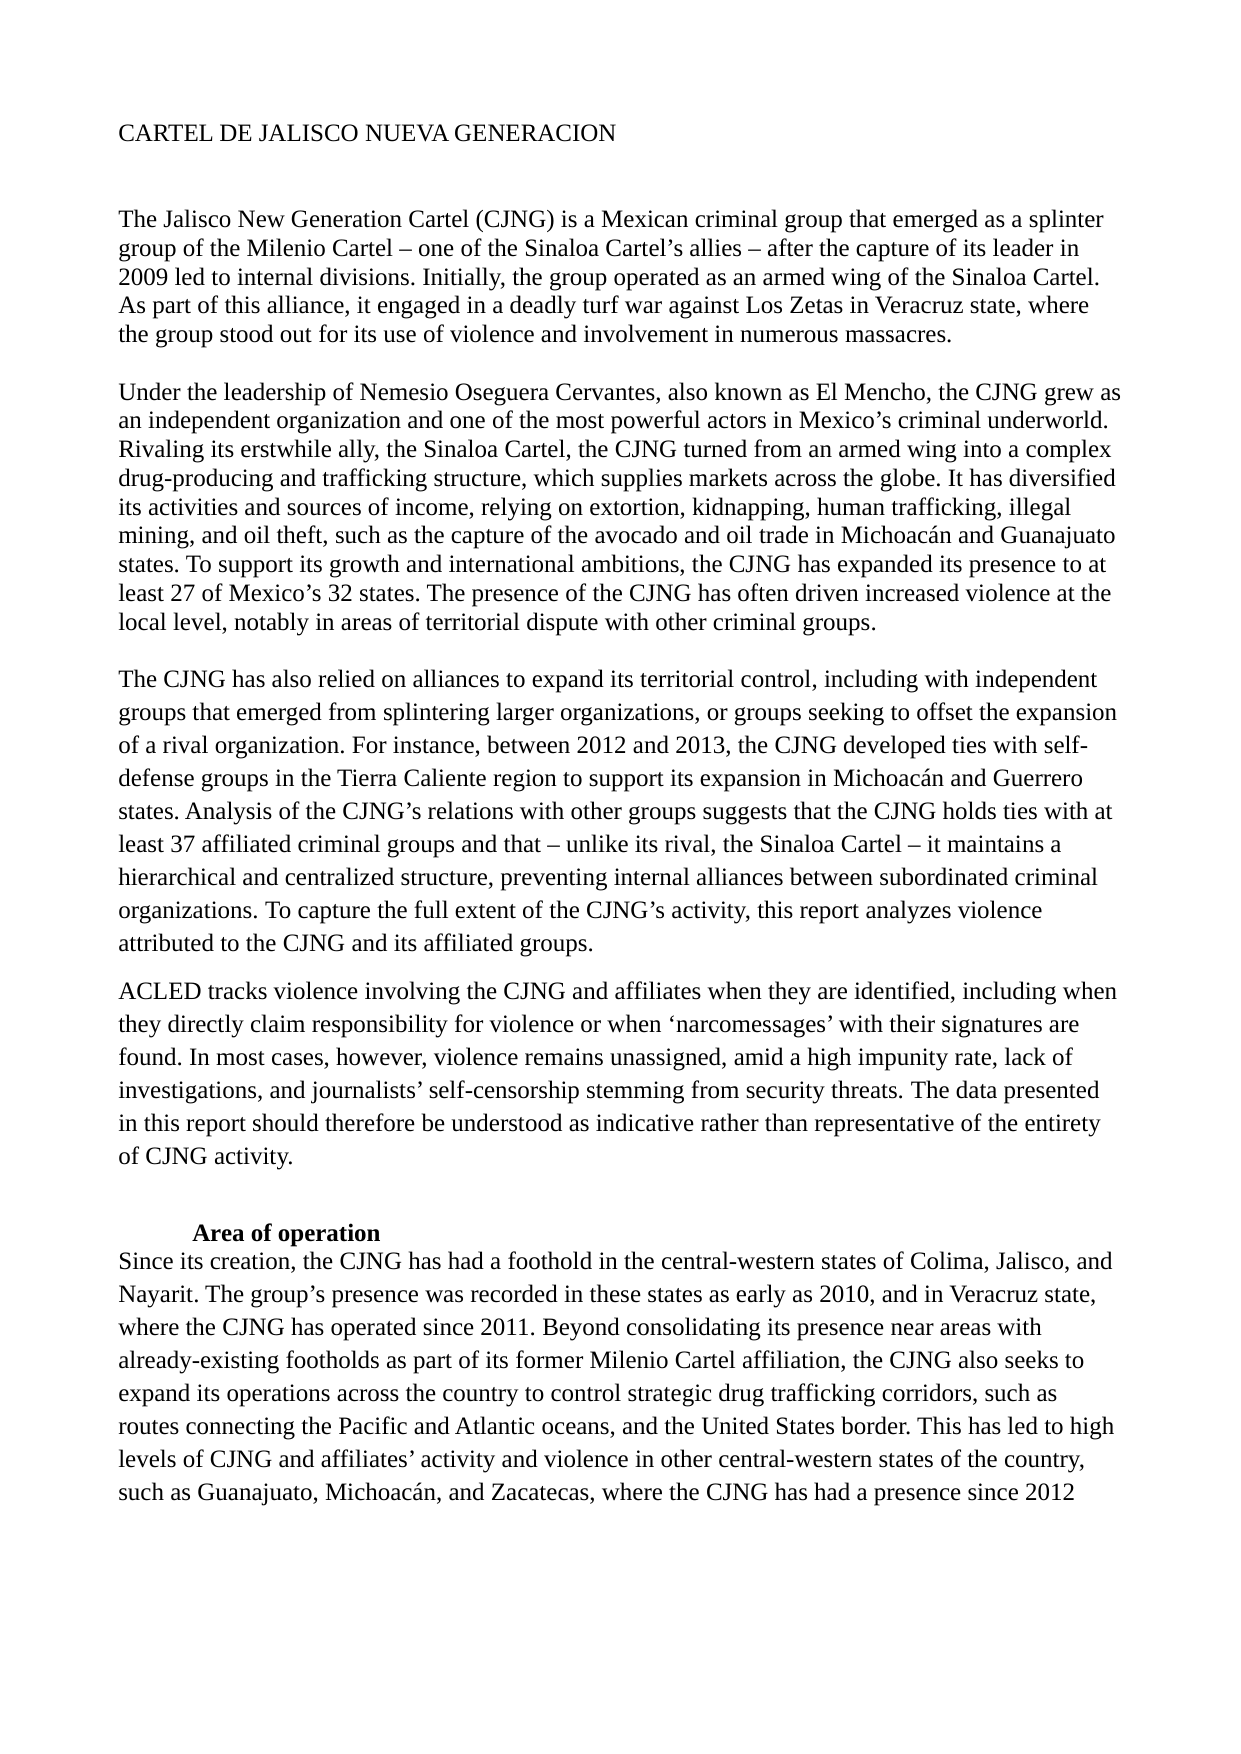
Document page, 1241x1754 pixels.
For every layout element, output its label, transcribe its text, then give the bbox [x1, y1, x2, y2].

text ACLED tracks violence involving the CJNG and affiliates when they are identified, including when they directly claim responsibility for violence or when ‘narcomessages’ with their signatures are found. In most cases, however, violence remains unassigned, amid a high impunity rate, lack of investigations, and journalists’ self-censorship stemming from security threats. The data presented in this report should therefore be understood as indicative rather than representative of the entirety of CJNG activity. [118, 976, 1122, 1170]
text The Jalisco New Generation Cartel (CJNG) is a Mexican criminal group that emerged as a splinter group of the Milenio Cartel – one of the Sinaloa Cartel’s allies – after the capture of its leader in 2009 led to internal divisions. Initially, the group operated as an armed wing of the Sinaloa Cartel. As part of this alliance, it engaged in a deadly turf war against Los Zetas in Veracruz state, where the group stood out for its use of violence and involvement in numerous massacres. [118, 204, 1122, 348]
text Under the leadership of Nemesio Oseguera Cervantes, also known as El Mencho, the CJNG grew as an independent organization and one of the most powerful actors in Mexico’s criminal underworld. Rivaling its erstwhile ally, the Sinaloa Cartel, the CJNG turned from an armed wing into a complex drug-producing and trafficking structure, which supplies markets across the globe. It has diversified its activities and sources of income, relying on extortion, kidnapping, human trafficking, illegal mining, and oil theft, such as the capture of the avocado and oil trade in Michoacán and Guanajuato states. To support its growth and international ambitions, the CJNG has expanded its presence to at least 27 of Mexico’s 32 states. The presence of the CJNG has often driven increased violence at the local level, notably in areas of territorial dispute with other criminal groups. [118, 377, 1122, 636]
text Since its creation, the CJNG has had a foothold in the central-western states of Colima, Jalisco, and Nayarit. The group’s presence was recorded in these states as early as 2010, and in Veracruz state, where the CJNG has operated since 2011. Beyond consolidating its presence near areas with already-existing footholds as part of its former Milenio Cartel affiliation, the CJNG also seeks to expand its operations across the country to control strategic drug trafficking corridors, such as routes connecting the Pacific and Atlantic oceans, and the United States border. This has led to high levels of CJNG and affiliates’ activity and violence in other central-western states of the country, such as Guanajuato, Michoacán, and Zacatecas, where the CJNG has had a presence since 2012 [118, 1246, 1122, 1506]
text CARTEL DE JALISCO NUEVA GENERACION [118, 118, 1122, 147]
text Area of operation [118, 1218, 1122, 1246]
text The CJNG has also relied on alliances to expand its territorial control, including with independent groups that emerged from splintering larger organizations, or groups seeking to offset the expansion of a rival organization. For instance, between 2012 and 2013, the CJNG developed ties with self-defense groups in the Tierra Caliente region to support its expansion in Michoacán and Guerrero states. Analysis of the CJNG’s relations with other groups suggests that the CJNG holds ties with at least 37 affiliated criminal groups and that – unlike its rival, the Sinaloa Cartel – it maintains a hierarchical and centralized structure, preventing internal alliances between subordinated criminal organizations. To capture the full extent of the CJNG’s activity, this report analyzes violence attributed to the CJNG and its affiliated groups. [118, 664, 1122, 957]
